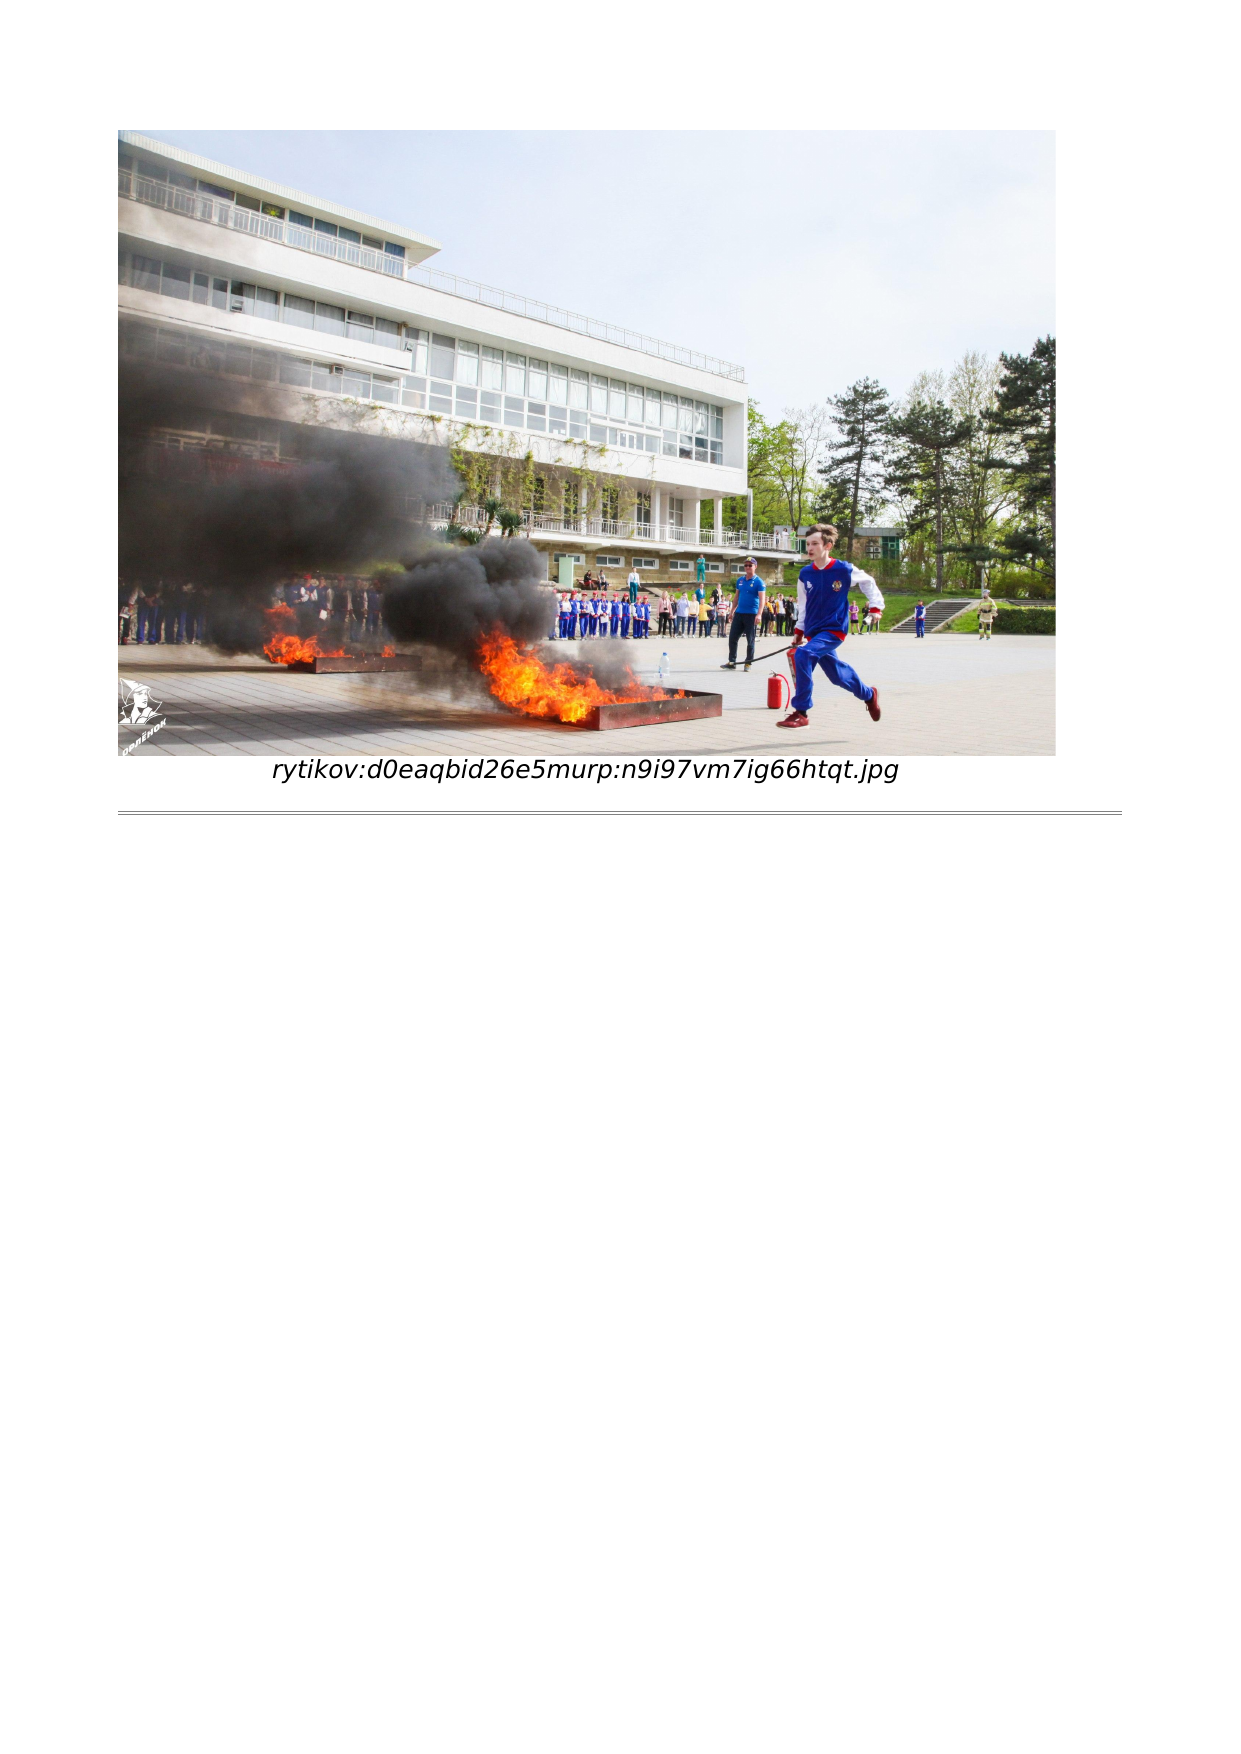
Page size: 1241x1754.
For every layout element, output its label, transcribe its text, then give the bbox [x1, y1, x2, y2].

text rytikov:d0eaqbid26e5murp:n9i97vm7ig66htqt.jpg [118, 756, 1056, 784]
picture [118, 130, 1056, 756]
